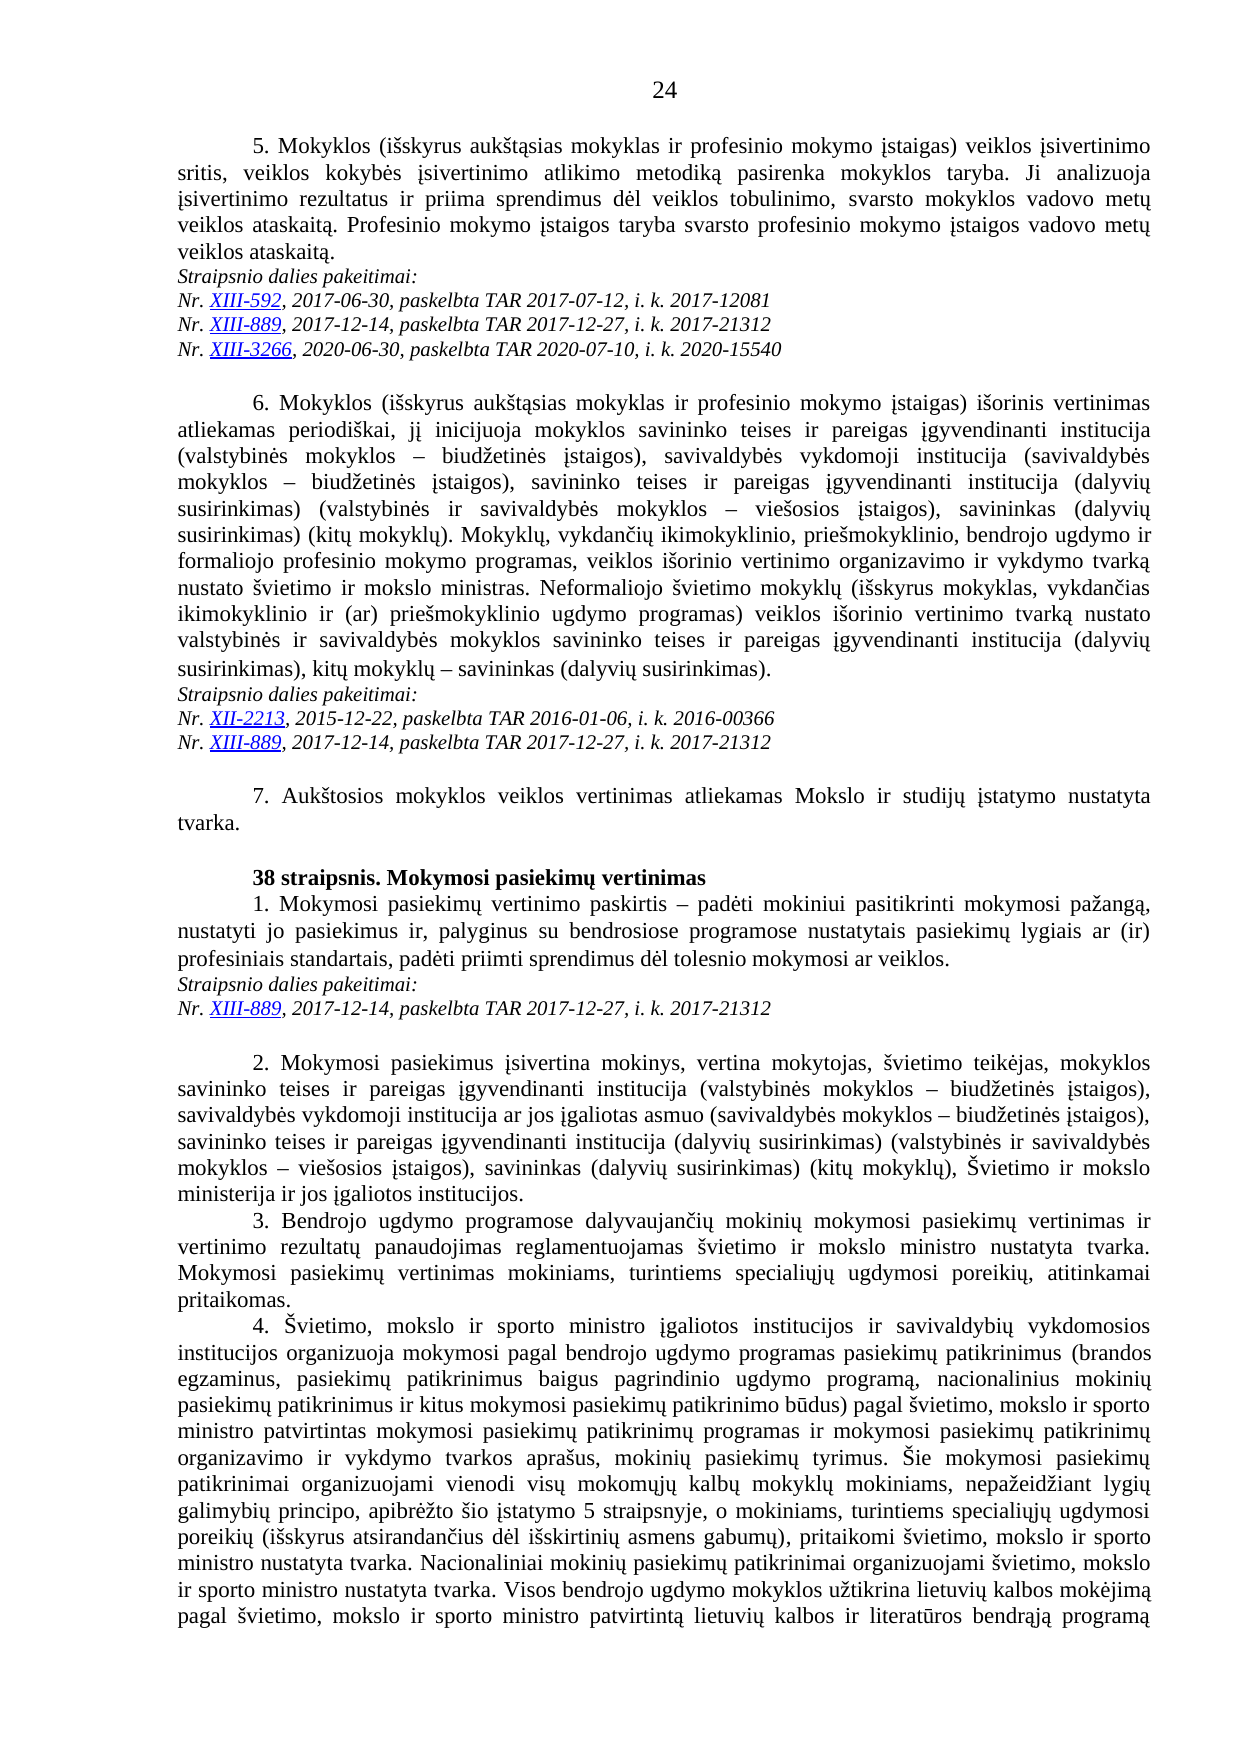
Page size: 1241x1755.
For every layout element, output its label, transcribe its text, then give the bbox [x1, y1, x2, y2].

text Nr. XIII-889, 2017-12-14, paskelbta TAR 2017-12-27, i. k. 2017-21312 [177, 730, 1152, 754]
text 5. Mokyklos (išskyrus aukštąsias mokyklas ir profesinio mokymo įstaigas) veiklos įsivertinimo sritis, veiklos kokybės įsivertinimo atlikimo metodiką pasirenka mokyklos taryba. Ji analizuoja įsivertinimo rezultatus ir priima sprendimus dėl veiklos tobulinimo, svarsto mokyklos vadovo metų veiklos ataskaitą. Profesinio mokymo įstaigos taryba svarsto profesinio mokymo įstaigos vadovo metų veiklos ataskaitą. [177, 132, 1152, 264]
text Straipsnio dalies pakeitimai: [177, 972, 1152, 996]
text 1. Mokymosi pasiekimų vertinimo paskirtis – padėti mokiniui pasitikrinti mokymosi pažangą, nustatyti jo pasiekimus ir, palyginus su bendrosiose programose nustatytais pasiekimų lygiais ar (ir) profesiniais standartais, padėti priimti sprendimus dėl tolesnio mokymosi ar veiklos. [177, 890, 1152, 972]
text 38 straipsnis. Mokymosi pasiekimų vertinimas [177, 864, 1152, 890]
text Nr. XIII-592, 2017-06-30, paskelbta TAR 2017-07-12, i. k. 2017-12081 [177, 288, 1152, 312]
text Straipsnio dalies pakeitimai: [177, 682, 1152, 706]
text 3. Bendrojo ugdymo programose dalyvaujančių mokinių mokymosi pasiekimų vertinimas ir vertinimo rezultatų panaudojimas reglamentuojamas švietimo ir mokslo ministro nustatyta tvarka. Mokymosi pasiekimų vertinimas mokiniams, turintiems specialiųjų ugdymosi poreikių, atitinkamai pritaikomas. [177, 1207, 1152, 1312]
text Straipsnio dalies pakeitimai: [177, 264, 1152, 288]
text Nr. XIII-3266, 2020-06-30, paskelbta TAR 2020-07-10, i. k. 2020-15540 [177, 336, 1152, 361]
text Nr. XIII-889, 2017-12-14, paskelbta TAR 2017-12-27, i. k. 2017-21312 [177, 312, 1152, 336]
text 6. Mokyklos (išskyrus aukštąsias mokyklas ir profesinio mokymo įstaigas) išorinis vertinimas atliekamas periodiškai, jį inicijuoja mokyklos savininko teises ir pareigas įgyvendinanti institucija (valstybinės mokyklos – biudžetinės įstaigos), savivaldybės vykdomoji institucija (savivaldybės mokyklos – biudžetinės įstaigos), savininko teises ir pareigas įgyvendinanti institucija (dalyvių susirinkimas) (valstybinės ir savivaldybės mokyklos – viešosios įstaigos), savininkas (dalyvių susirinkimas) (kitų mokyklų). Mokyklų, vykdančių ikimokyklinio, priešmokyklinio, bendrojo ugdymo ir formaliojo profesinio mokymo programas, veiklos išorinio vertinimo organizavimo ir vykdymo tvarką nustato švietimo ir mokslo ministras. Neformaliojo švietimo mokyklų (išskyrus mokyklas, vykdančias ikimokyklinio ir (ar) priešmokyklinio ugdymo programas) veiklos išorinio vertinimo tvarką nustato valstybinės ir savivaldybės mokyklos savininko teises ir pareigas įgyvendinanti institucija (dalyvių susirinkimas), kitų mokyklų – savininkas (dalyvių susirinkimas). [177, 389, 1152, 682]
text 7. Aukštosios mokyklos veiklos vertinimas atliekamas Mokslo ir studijų įstatymo nustatyta tvarka. [177, 782, 1152, 835]
text 2. Mokymosi pasiekimus įsivertina mokinys, vertina mokytojas, švietimo teikėjas, mokyklos savininko teises ir pareigas įgyvendinanti institucija (valstybinės mokyklos – biudžetinės įstaigos), savivaldybės vykdomoji institucija ar jos įgaliotas asmuo (savivaldybės mokyklos – biudžetinės įstaigos), savininko teises ir pareigas įgyvendinanti institucija (dalyvių susirinkimas) (valstybinės ir savivaldybės mokyklos – viešosios įstaigos), savininkas (dalyvių susirinkimas) (kitų mokyklų), Švietimo ir mokslo ministerija ir jos įgaliotos institucijos. [177, 1049, 1152, 1207]
text 4. Švietimo, mokslo ir sporto ministro įgaliotos institucijos ir savivaldybių vykdomosios institucijos organizuoja mokymosi pagal bendrojo ugdymo programas pasiekimų patikrinimus (brandos egzaminus, pasiekimų patikrinimus baigus pagrindinio ugdymo programą, nacionalinius mokinių pasiekimų patikrinimus ir kitus mokymosi pasiekimų patikrinimo būdus) pagal švietimo, mokslo ir sporto ministro patvirtintas mokymosi pasiekimų patikrinimų programas ir mokymosi pasiekimų patikrinimų organizavimo ir vykdymo tvarkos aprašus, mokinių pasiekimų tyrimus. Šie mokymosi pasiekimų patikrinimai organizuojami vienodi visų mokomųjų kalbų mokyklų mokiniams, nepažeidžiant lygių galimybių principo, apibrėžto šio įstatymo 5 straipsnyje, o mokiniams, turintiems specialiųjų ugdymosi poreikių (išskyrus atsirandančius dėl išskirtinių asmens gabumų), pritaikomi švietimo, mokslo ir sporto ministro nustatyta tvarka. Nacionaliniai mokinių pasiekimų patikrinimai organizuojami švietimo, mokslo ir sporto ministro nustatyta tvarka. Visos bendrojo ugdymo mokyklos užtikrina lietuvių kalbos mokėjimą pagal švietimo, mokslo ir sporto ministro patvirtintą lietuvių kalbos ir literatūros bendrąją programą [177, 1312, 1152, 1628]
text Nr. XII-2213, 2015-12-22, paskelbta TAR 2016-01-06, i. k. 2016-00366 [177, 706, 1152, 730]
text Nr. XIII-889, 2017-12-14, paskelbta TAR 2017-12-27, i. k. 2017-21312 [177, 996, 1152, 1020]
